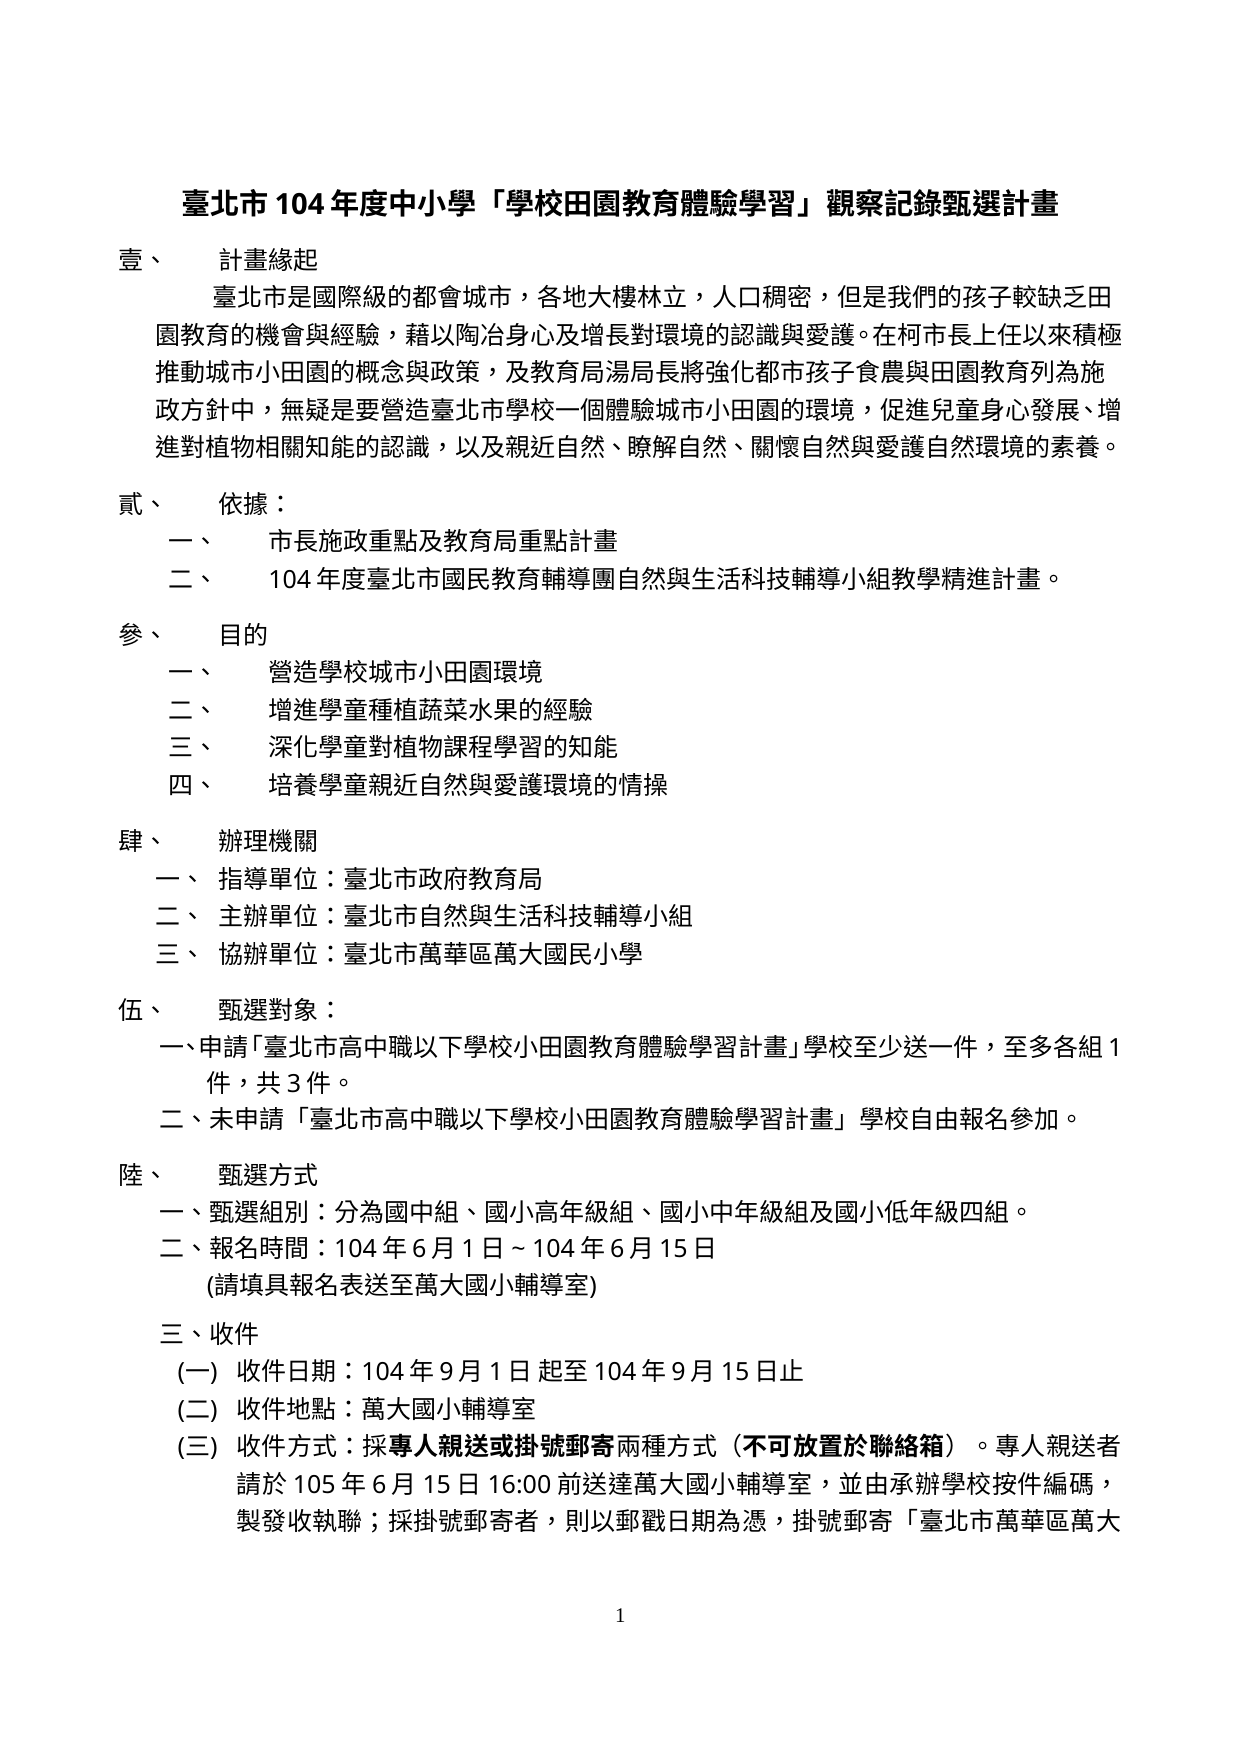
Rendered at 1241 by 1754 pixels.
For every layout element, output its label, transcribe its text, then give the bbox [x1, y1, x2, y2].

list 甄選對象： [118, 990, 1122, 1027]
list 指導單位：臺北市政府教育局 [156, 858, 1122, 896]
text 一、申請「臺北市高中職以下學校小田園教育體驗學習計畫」學校至少送一件，至多各組1件，共3件。 [159, 1027, 1122, 1100]
list 104年度臺北市國民教育輔導團自然與生活科技輔導小組教學精進計畫。 [168, 558, 1122, 596]
list 深化學童對植物課程學習的知能 [168, 727, 1122, 765]
list 培養學童親近自然與愛護環境的情操 [168, 765, 1122, 802]
list 依據： [118, 483, 1122, 521]
text 臺北市是國際級的都會城市，各地大樓林立，人口稠密，但是我們的孩子較缺乏田園教育的機會與經驗，藉以陶冶身心及增長對環境的認識與愛護。在柯市長上任以來積極推動城市小田園的概念與政策，及教育局湯局長將強化都市孩子食農與田園教育列為施政方針中，無疑是要營造臺北市學校一個體驗城市小田園的環境，促進兒童身心發展、增進對植物相關知能的認識，以及親近自然、瞭解自然、關懷自然與愛護自然環境的素養。 [156, 277, 1122, 465]
list 收件方式：採專人親送或掛號郵寄兩種方式（不可放置於聯絡箱）。專人親送者請於105年6月15日16:00前送達萬大國小輔導室，並由承辦學校按件編碼，製發收執聯；採掛號郵寄者，則以郵戳日期為憑，掛號郵寄「臺北市萬華區萬大 [177, 1426, 1122, 1538]
text 一、甄選組別：分為國中組、國小高年級組、國小中年級組及國小低年級四組。 [159, 1192, 1122, 1228]
list 協辦單位：臺北市萬華區萬大國民小學 [156, 933, 1122, 971]
list 主辦單位：臺北市自然與生活科技輔導小組 [156, 896, 1122, 933]
list 增進學童種植蔬菜水果的經驗 [168, 690, 1122, 727]
list 市長施政重點及教育局重點計畫 [168, 521, 1122, 558]
list 計畫緣起 [118, 240, 1122, 277]
text 二、未申請「臺北市高中職以下學校小田園教育體驗學習計畫」學校自由報名參加。 [159, 1100, 1122, 1136]
text (請填具報名表送至萬大國小輔導室) [207, 1265, 1122, 1302]
list 收件地點：萬大國小輔導室 [177, 1388, 1122, 1426]
text 二、報名時間：104年6月1日 ~ 104年6月15日 [159, 1228, 1122, 1265]
text 三、收件 [159, 1315, 1122, 1351]
list 目的 [118, 615, 1122, 652]
text 臺北市104年度中小學「學校田園教育體驗學習」觀察記錄甄選計畫 [118, 165, 1122, 240]
list 營造學校城市小田園環境 [168, 652, 1122, 690]
list 甄選方式 [118, 1155, 1122, 1192]
list 收件日期：104年9月1日 起至104年9月15日止 [177, 1351, 1122, 1388]
list 辦理機關 [118, 821, 1122, 858]
